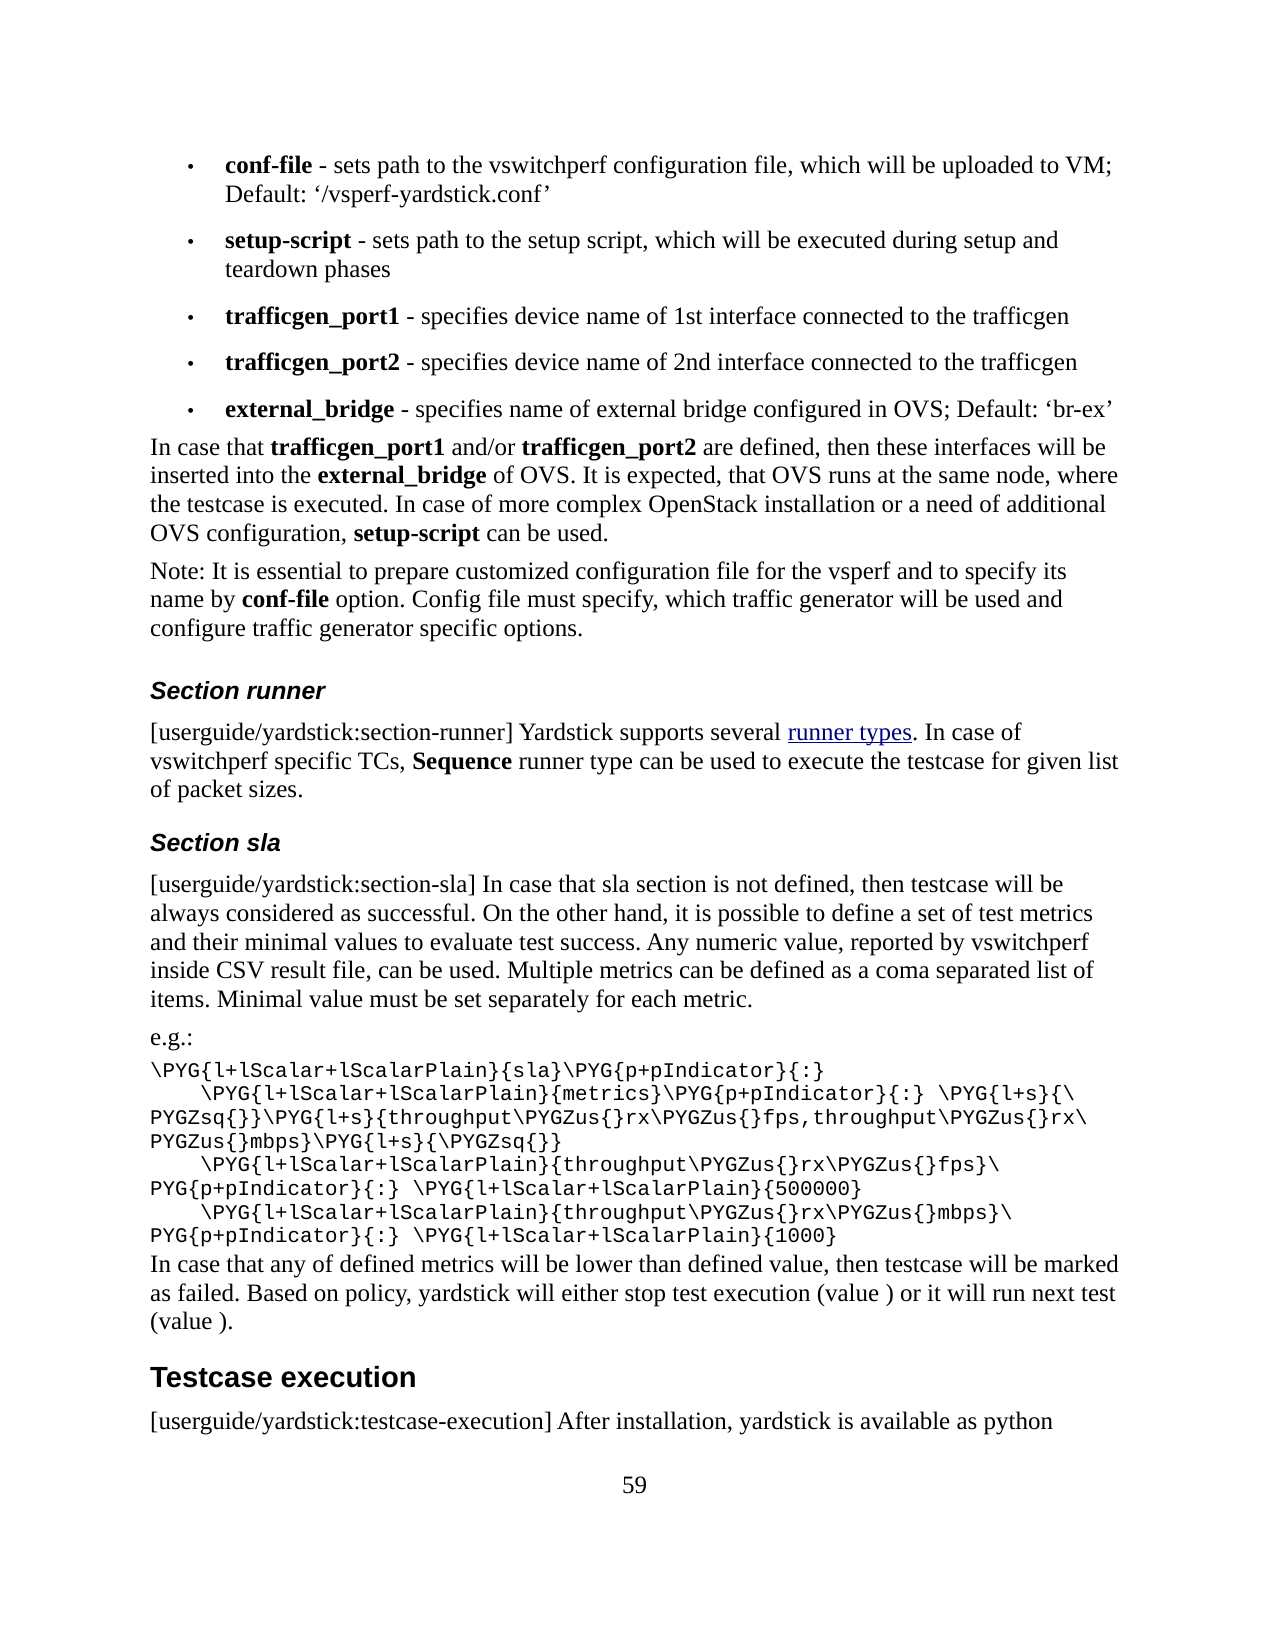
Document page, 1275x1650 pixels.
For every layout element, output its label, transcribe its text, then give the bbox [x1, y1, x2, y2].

subtitle Section runner [150, 676, 1125, 704]
list setup-script - sets path to the setup script, which will be executed during setup and teardown phases [187, 225, 1125, 283]
subtitle Section sla [150, 828, 1125, 857]
text [userguide/yardstick:testcase-execution] After installation, yardstick is available as python [150, 1406, 1125, 1435]
list conf-file - sets path to the vswitchperf configuration file, which will be uploaded to VM; Default: ‘/vsperf-yardstick.conf’ [187, 150, 1125, 207]
text \PYG{l+lScalar+lScalarPlain}{throughput\PYGZus{}rx\PYGZus{}fps}\PYG{p+pIndicator}{:} \PYG{l+lScalar+lScalarPlain}{500000} [150, 1154, 1125, 1202]
list trafficgen_port1 - specifies device name of 1st interface connected to the trafficgen [187, 301, 1125, 329]
text In case that trafficgen_port1 and/or trafficgen_port2 are defined, then these interfaces will be inserted into the external_bridge of OVS. It is expected, that OVS runs at the same node, where the testcase is executed. In case of more complex OpenStack installation or a need of additional OVS configuration, setup-script can be used. [150, 432, 1125, 547]
text Note: It is essential to prepare customized configuration file for the vsperf and to specify its name by conf-file option. Config file must specify, which traffic generator will be used and configure traffic generator specific options. [150, 556, 1125, 642]
text \PYG{l+lScalar+lScalarPlain}{sla}\PYG{p+pIndicator}{:} [150, 1060, 1125, 1083]
text e.g.: [150, 1022, 1125, 1051]
text In case that any of defined metrics will be lower than defined value, then testcase will be marked as failed. Based on policy, yardstick will either stop test execution (value ) or it will run next test (value ). [150, 1249, 1125, 1335]
text \PYG{l+lScalar+lScalarPlain}{throughput\PYGZus{}rx\PYGZus{}mbps}\PYG{p+pIndicator}{:} \PYG{l+lScalar+lScalarPlain}{1000} [150, 1202, 1125, 1249]
text [userguide/yardstick:section-sla] In case that sla section is not defined, then testcase will be always considered as successful. On the other hand, it is possible to define a set of test metrics and their minimal values to evaluate test success. Any numeric value, reported by vswitchperf inside CSV result file, can be used. Multiple metrics can be defined as a coma separated list of items. Minimal value must be set separately for each metric. [150, 869, 1125, 1013]
list trafficgen_port2 - specifies device name of 2nd interface connected to the trafficgen [187, 347, 1125, 376]
subtitle Testcase execution [150, 1360, 1125, 1394]
text [userguide/yardstick:section-runner] Yardstick supports several runner types. In case of vswitchperf specific TCs, Sequence runner type can be used to execute the testcase for given list of packet sizes. [150, 717, 1125, 803]
text \PYG{l+lScalar+lScalarPlain}{metrics}\PYG{p+pIndicator}{:} \PYG{l+s}{\PYGZsq{}}\PYG{l+s}{throughput\PYGZus{}rx\PYGZus{}fps,throughput\PYGZus{}rx\PYGZus{}mbps}\PYG{l+s}{\PYGZsq{}} [150, 1083, 1125, 1154]
list external_bridge - specifies name of external bridge configured in OVS; Default: ‘br-ex’ [187, 394, 1125, 423]
